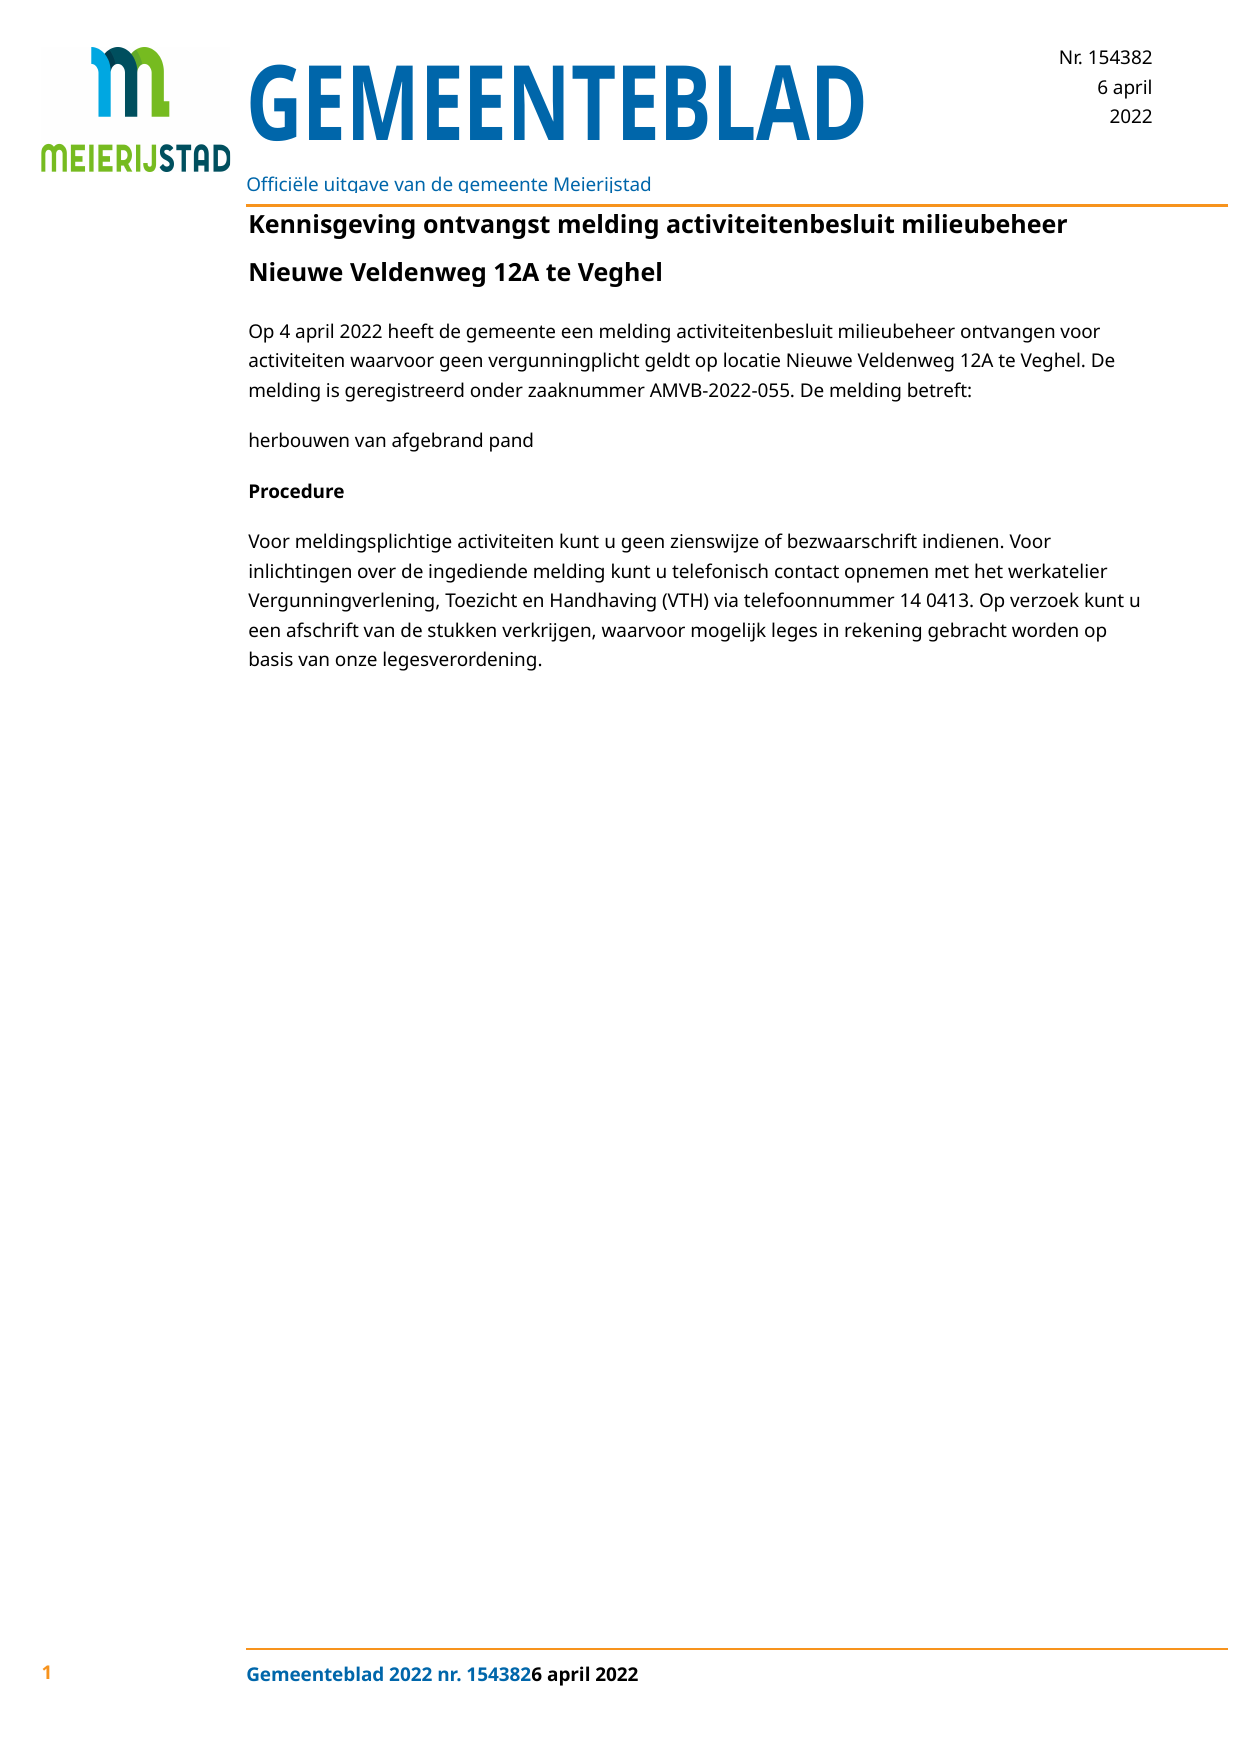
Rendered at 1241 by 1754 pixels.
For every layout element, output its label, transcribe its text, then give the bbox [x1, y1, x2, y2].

text Kennisgeving ontvangst melding activiteitenbesluit milieubeheer Nieuwe Veldenweg 12A te Veghel [248, 207, 1152, 288]
text Voor meldingsplichtige activiteiten kunt u geen zienswijze of bezwaarschrift indienen. Voor inlichtingen over de ingediende melding kunt u telefonisch contact opnemen met het werkatelier Vergunningverlening, Toezicht en Handhaving (VTH) via telefoonnummer 14 0413. Op verzoek kunt u een afschrift van de stukken verkrijgen, waarvoor mogelijk leges in rekening gebracht worden op basis van onze legesverordening. [248, 528, 1152, 672]
text herbouwen van afgebrand pand [248, 427, 1152, 453]
text Op 4 april 2022 heeft de gemeente een melding activiteitenbesluit milieubeheer ontvangen voor activiteiten waarvoor geen vergunningplicht geldt op locatie Nieuwe Veldenweg 12A te Veghel. De melding is geregistreerd onder zaaknummer AMVB-2022-055. De melding betreft: [248, 318, 1152, 403]
text Procedure [248, 478, 1152, 504]
picture [41, 47, 231, 172]
